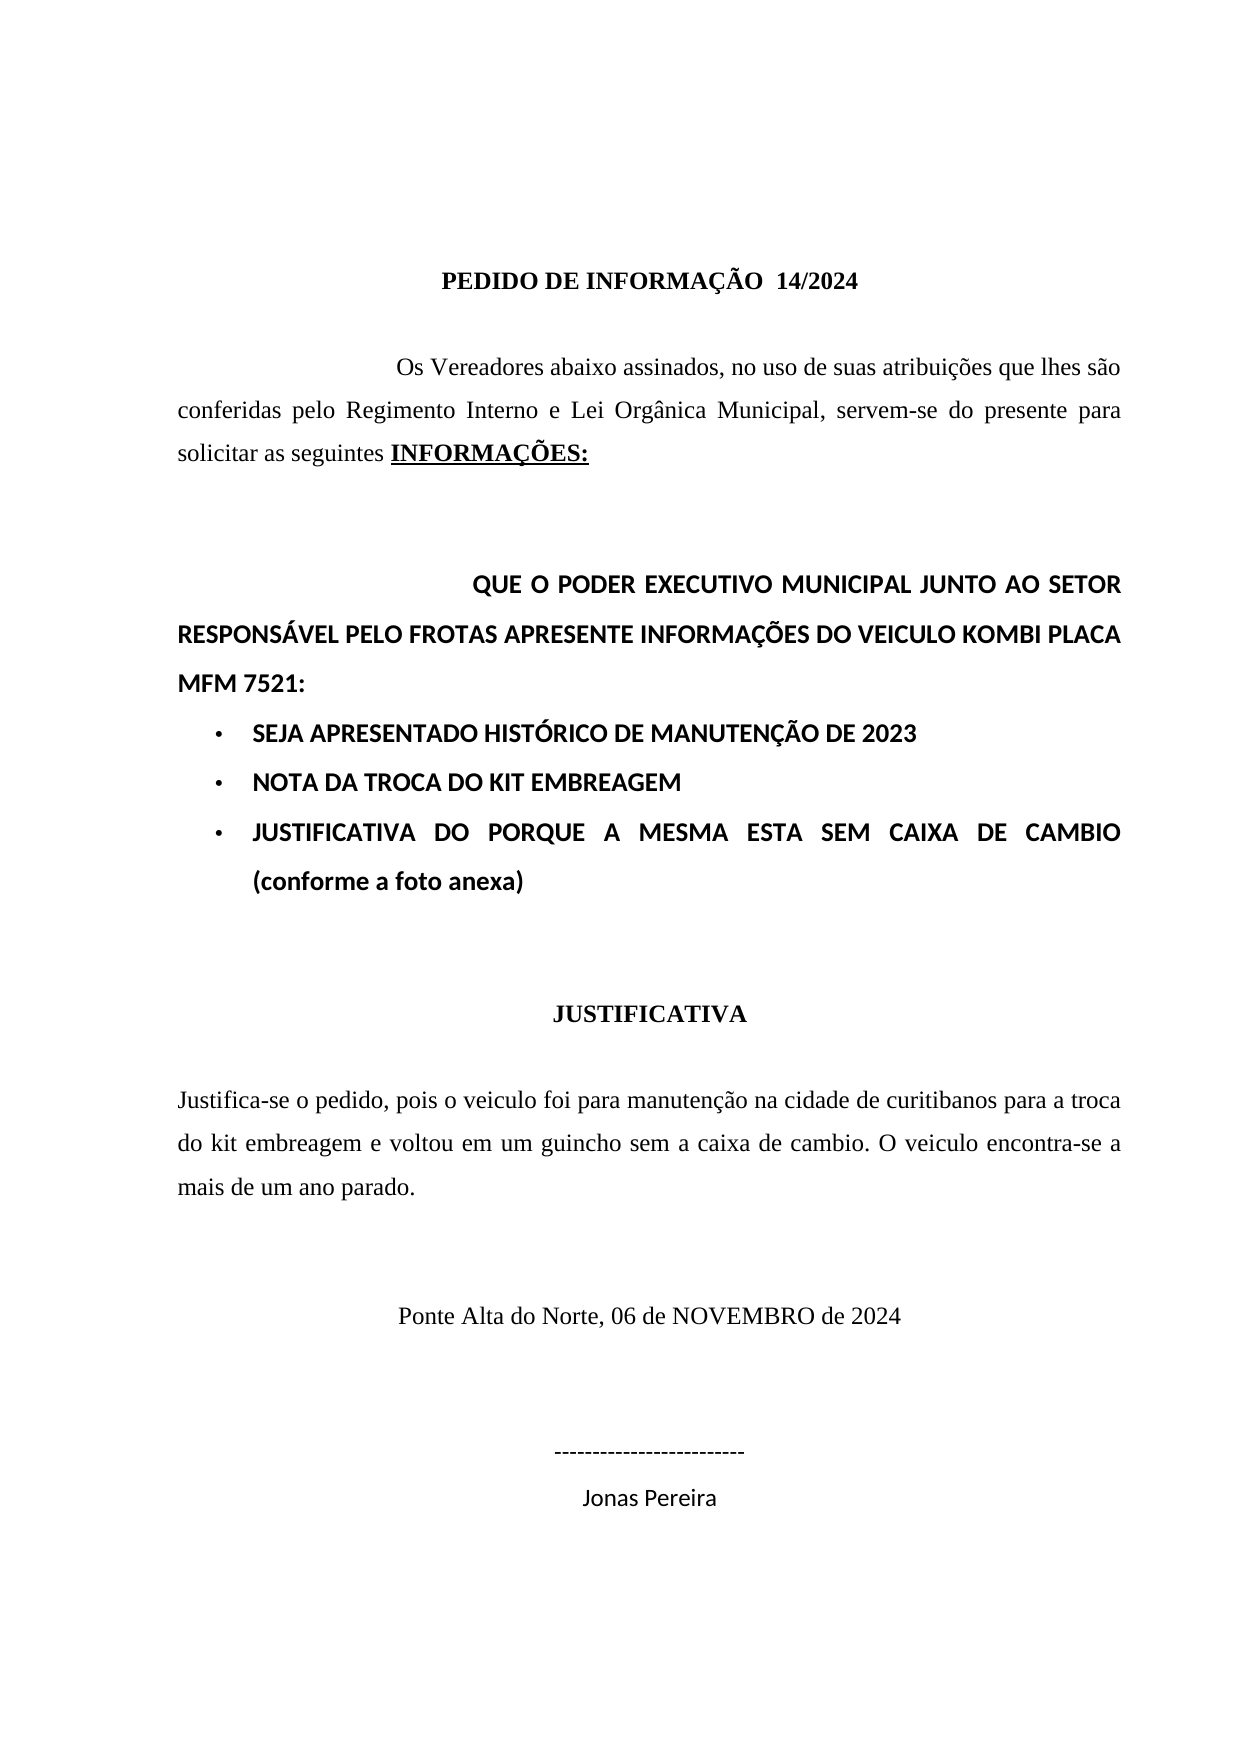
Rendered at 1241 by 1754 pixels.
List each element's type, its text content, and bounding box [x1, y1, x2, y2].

text Ponte Alta do Norte, 06 de NOVEMBRO de 2024 [177, 1301, 1122, 1330]
text ------------------------- [177, 1436, 1122, 1467]
text QUE O PODER EXECUTIVO MUNICIPAL JUNTO AO SETOR RESPONSÁVEL PELO FROTAS APRESENTE INFORMAÇÕES DO VEICULO KOMBI PLACA MFM 7521: [177, 568, 1122, 700]
list JUSTIFICATIVA DO PORQUE A MESMA ESTA SEM CAIXA DE CAMBIO (conforme a foto anexa) [215, 815, 1122, 898]
text PEDIDO DE INFORMAÇÃO 14/2024 [177, 266, 1122, 294]
text Jonas Pereira [177, 1482, 1122, 1513]
list SEJA APRESENTADO HISTÓRICO DE MANUTENÇÃO DE 2023 [215, 716, 1122, 749]
text JUSTIFICATIVA [177, 999, 1122, 1028]
list NOTA DA TROCA DO KIT EMBREAGEM [215, 766, 1122, 799]
text Justifica-se o pedido, pois o veiculo foi para manutenção na cidade de curitibanos para a troca do kit embreagem e voltou em um guincho sem a caixa de cambio. O veiculo encontra-se a mais de um ano parado. [177, 1085, 1122, 1200]
text Os Vereadores abaixo assinados, no uso de suas atribuições que lhes são conferidas pelo Regimento Interno e Lei Orgânica Municipal, servem-se do presente para solicitar as seguintes INFORMAÇÕES: [177, 352, 1122, 467]
